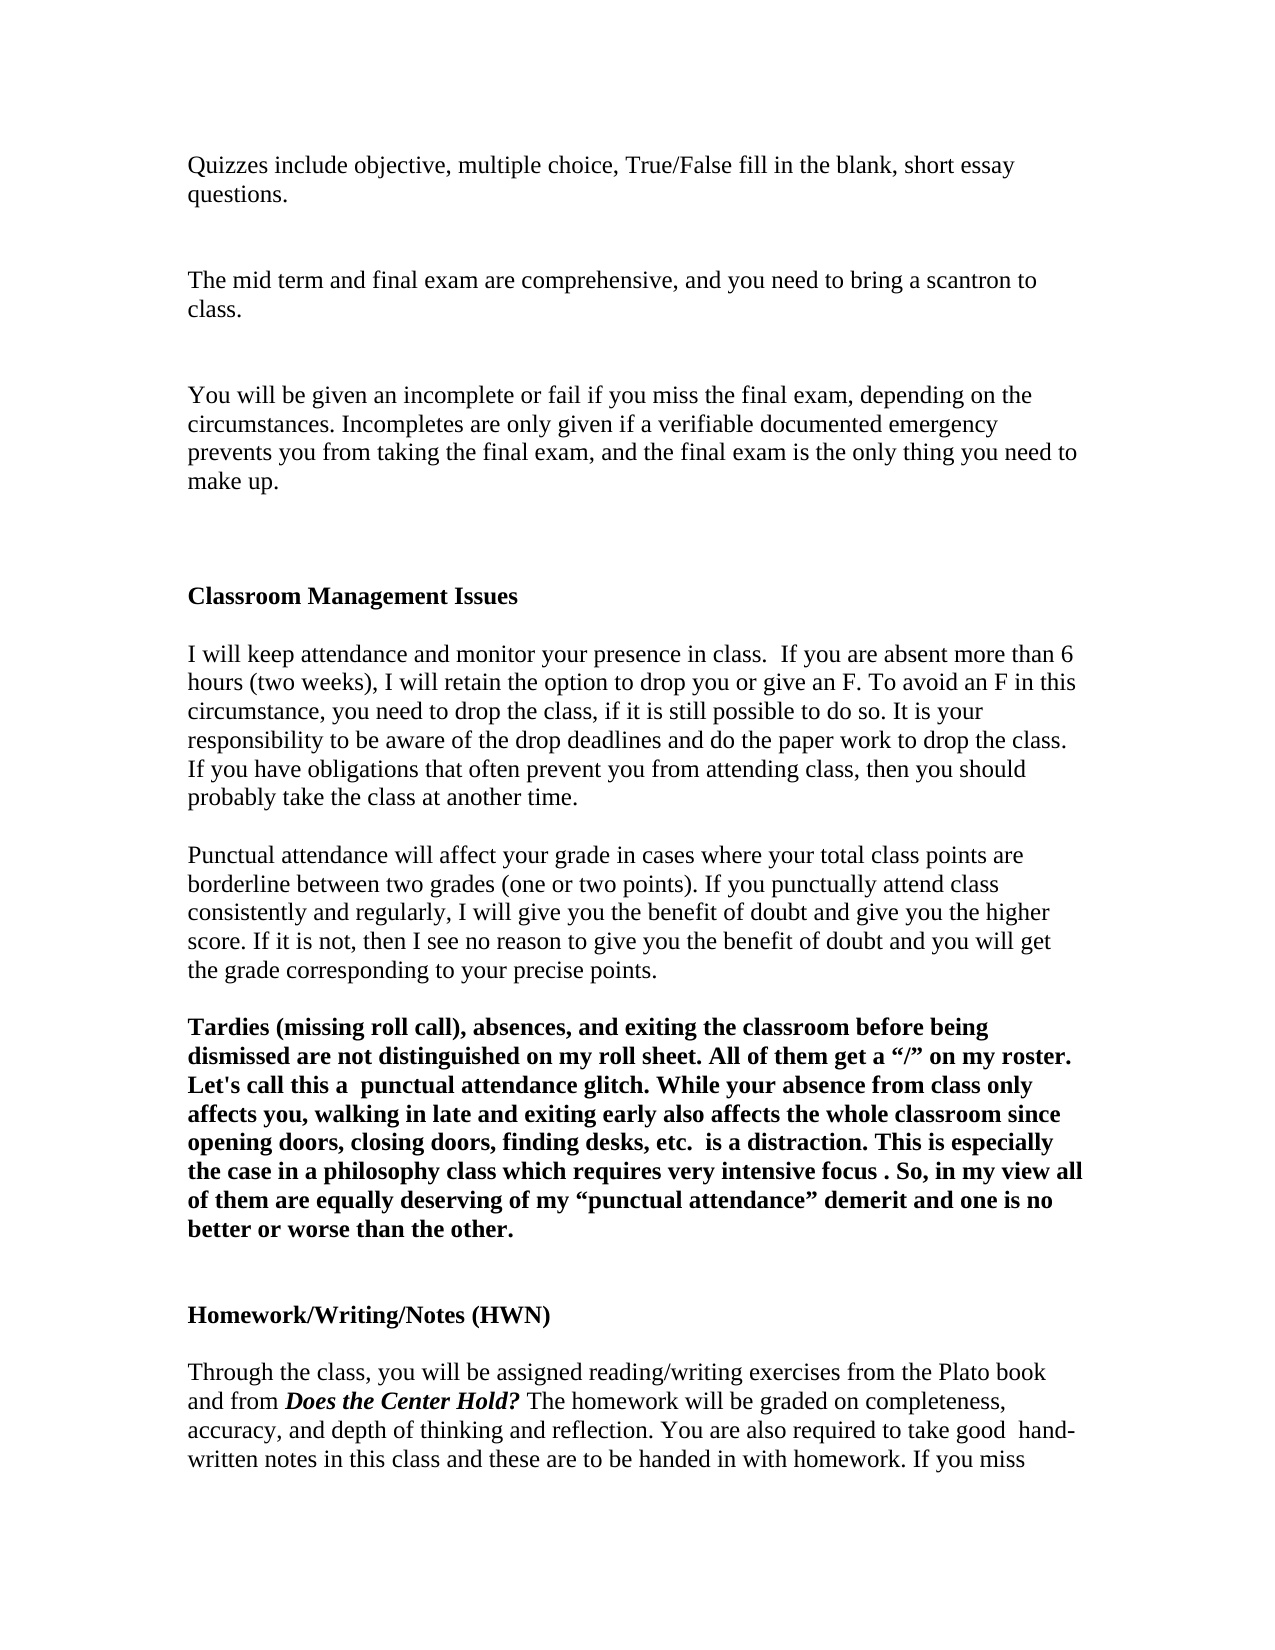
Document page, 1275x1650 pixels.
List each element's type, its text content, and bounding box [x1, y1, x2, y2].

text Tardies (missing roll call), absences, and exiting the classroom before being dismissed are not distinguished on my roll sheet. All of them get a “/” on my roster. Let's call this a punctual attendance glitch. While your absence from class only affects you, walking in late and exiting early also affects the whole classroom since opening doors, closing doors, finding desks, etc. is a distraction. This is especially the case in a philosophy class which requires very intensive focus . So, in my view all of them are equally deserving of my “punctual attendance” demerit and one is no better or worse than the other. [187, 1012, 1087, 1242]
text I will keep attendance and monitor your presence in class. If you are absent more than 6 hours (two weeks), I will retain the option to drop you or give an F. To avoid an F in this circumstance, you need to drop the class, if it is still possible to do so. It is your responsibility to be aware of the drop deadlines and do the paper work to drop the class. If you have obligations that often prevent you from attending class, then you should probably take the class at another time. [187, 639, 1087, 811]
text Through the class, you will be assigned reading/writing exercises from the Plato book and from Does the Center Hold? The homework will be graded on completeness, accuracy, and depth of thinking and reflection. You are also required to take good hand-written notes in this class and these are to be handed in with homework. If you miss [187, 1357, 1087, 1472]
text Homework/Writing/Notes (HWN) [187, 1300, 1087, 1329]
text The mid term and final exam are comprehensive, and you need to bring a scantron to class. [187, 265, 1087, 322]
text You will be given an incomplete or fail if you miss the final exam, depending on the circumstances. Incompletes are only given if a verifiable documented emergency prevents you from taking the final exam, and the final exam is the only thing you need to make up. [187, 380, 1087, 495]
text Quizzes include objective, multiple choice, True/False fill in the blank, short essay questions. [187, 150, 1087, 207]
text Punctual attendance will affect your grade in cases where your total class points are borderline between two grades (one or two points). If you punctually attend class consistently and regularly, I will give you the benefit of doubt and give you the higher score. If it is not, then I see no reason to give you the benefit of doubt and you will get the grade corresponding to your precise points. [187, 840, 1087, 984]
text Classroom Management Issues [187, 581, 1087, 610]
